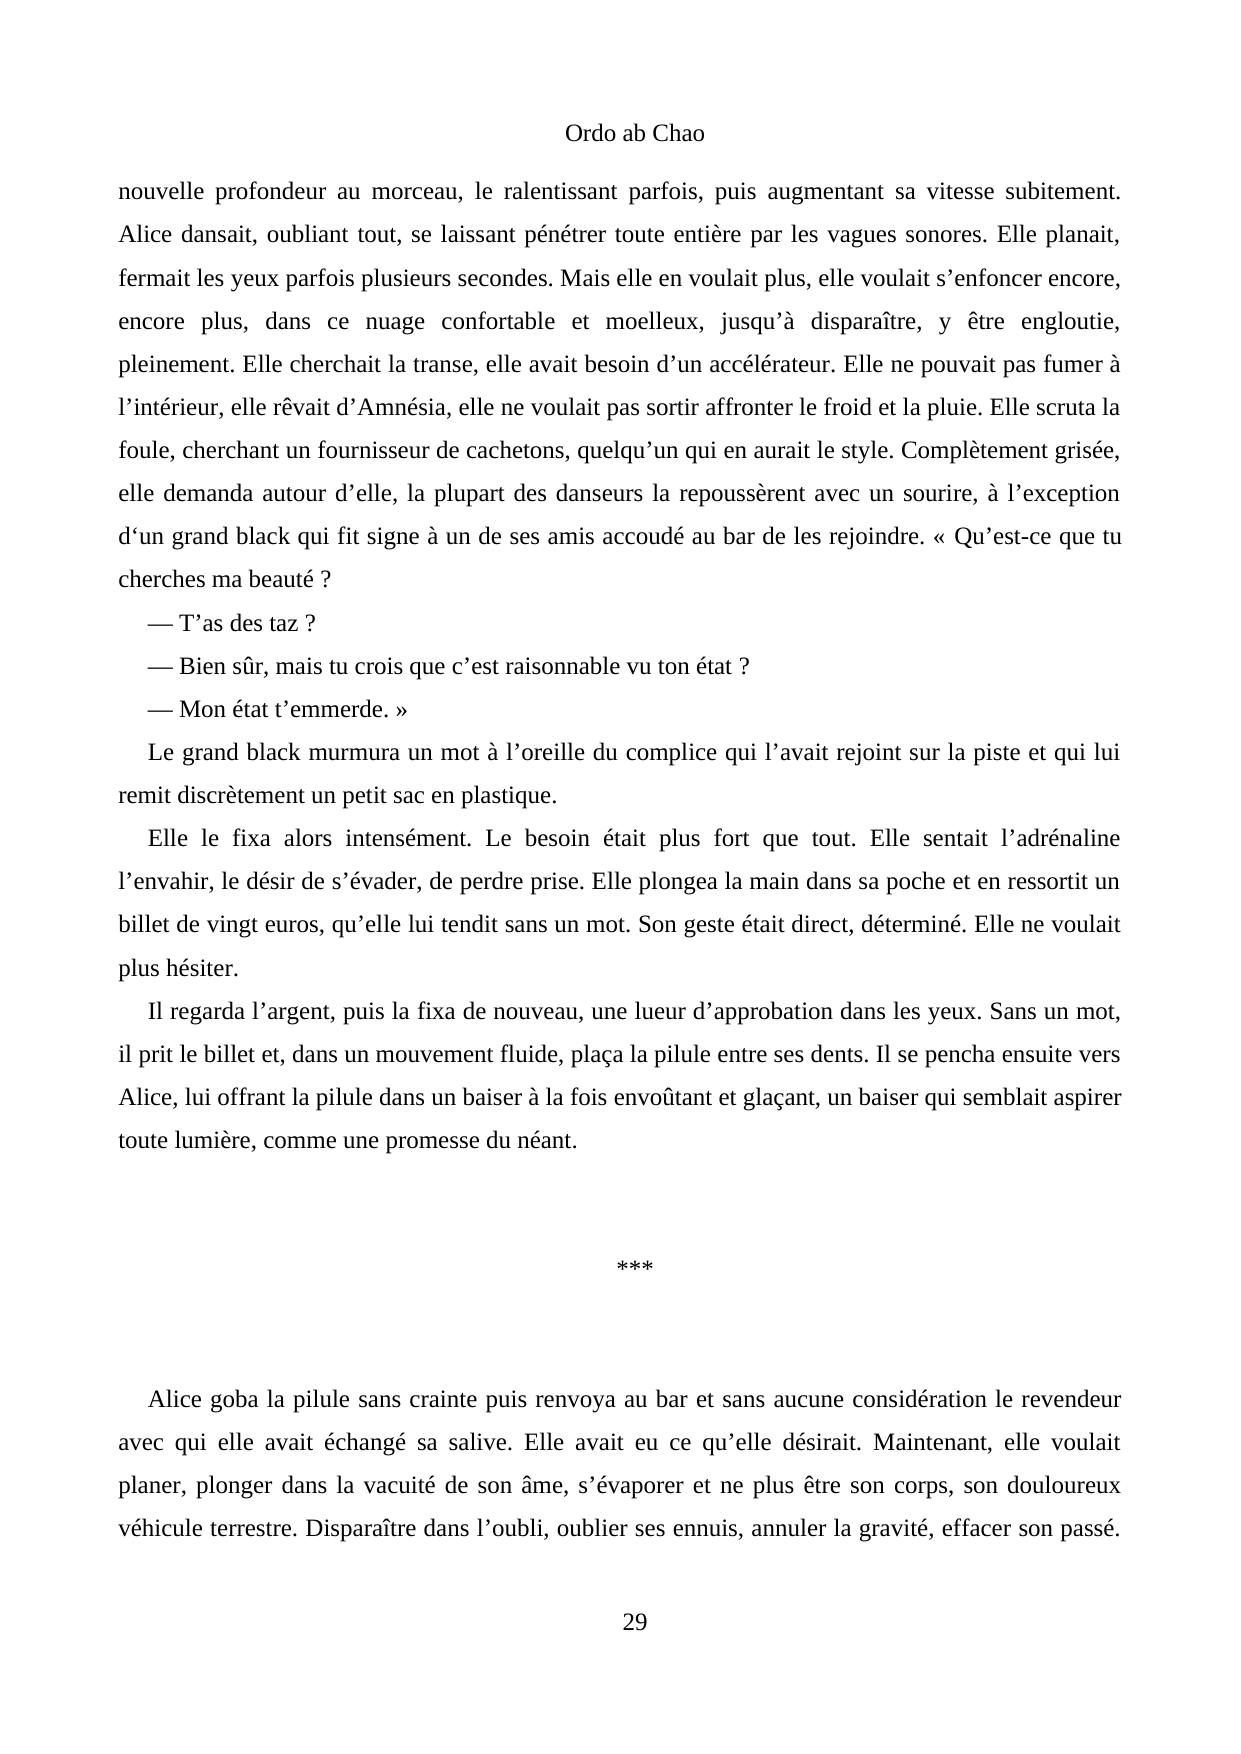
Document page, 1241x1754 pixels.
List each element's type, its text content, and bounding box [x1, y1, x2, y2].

text — Mon état t’emmerde. » [118, 694, 1122, 723]
text Il regarda l’argent, puis la fixa de nouveau, une lueur d’approbation dans les yeux. Sans un mot, il prit le billet et, dans un mouvement fluide, plaça la pilule entre ses dents. Il se pencha ensuite vers Alice, lui offrant la pilule dans un baiser à la fois envoûtant et glaçant, un baiser qui semblait aspirer toute lumière, comme une promesse du néant. [118, 996, 1122, 1154]
text Alice goba la pilule sans crainte puis renvoya au bar et sans aucune considération le revendeur avec qui elle avait échangé sa salive. Elle avait eu ce qu’elle désirait. Maintenant, elle voulait planer, plonger dans la vacuité de son âme, s’évaporer et ne plus être son corps, son douloureux véhicule terrestre. Disparaître dans l’oubli, oublier ses ennuis, annuler la gravité, effacer son passé. [118, 1384, 1122, 1542]
text nouvelle profondeur au morceau, le ralentissant parfois, puis augmentant sa vitesse subitement. Alice dansait, oubliant tout, se laissant pénétrer toute entière par les vagues sonores. Elle planait, fermait les yeux parfois plusieurs secondes. Mais elle en voulait plus, elle voulait s’enfoncer encore, encore plus, dans ce nuage confortable et moelleux, jusqu’à disparaître, y être engloutie, pleinement. Elle cherchait la transe, elle avait besoin d’un accélérateur. Elle ne pouvait pas fumer à l’intérieur, elle rêvait d’Amnésia, elle ne voulait pas sortir affronter le froid et la pluie. Elle scruta la foule, cherchant un fournisseur de cachetons, quelqu’un qui en aurait le style. Complètement grisée, elle demanda autour d’elle, la plupart des danseurs la repoussèrent avec un sourire, à l’exception d‘un grand black qui fit signe à un de ses amis accoudé au bar de les rejoindre. « Qu’est-ce que tu cherches ma beauté ? [118, 176, 1122, 593]
text Le grand black murmura un mot à l’oreille du complice qui l’avait rejoint sur la piste et qui lui remit discrètement un petit sac en plastique. [118, 737, 1122, 809]
text — Bien sûr, mais tu crois que c’est raisonnable vu ton état ? [118, 651, 1122, 679]
text — T’as des taz ? [118, 608, 1122, 636]
text *** [118, 1254, 1122, 1283]
text Elle le fixa alors intensément. Le besoin était plus fort que tout. Elle sentait l’adrénaline l’envahir, le désir de s’évader, de perdre prise. Elle plongea la main dans sa poche et en ressortit un billet de vingt euros, qu’elle lui tendit sans un mot. Son geste était direct, déterminé. Elle ne voulait plus hésiter. [118, 823, 1122, 981]
